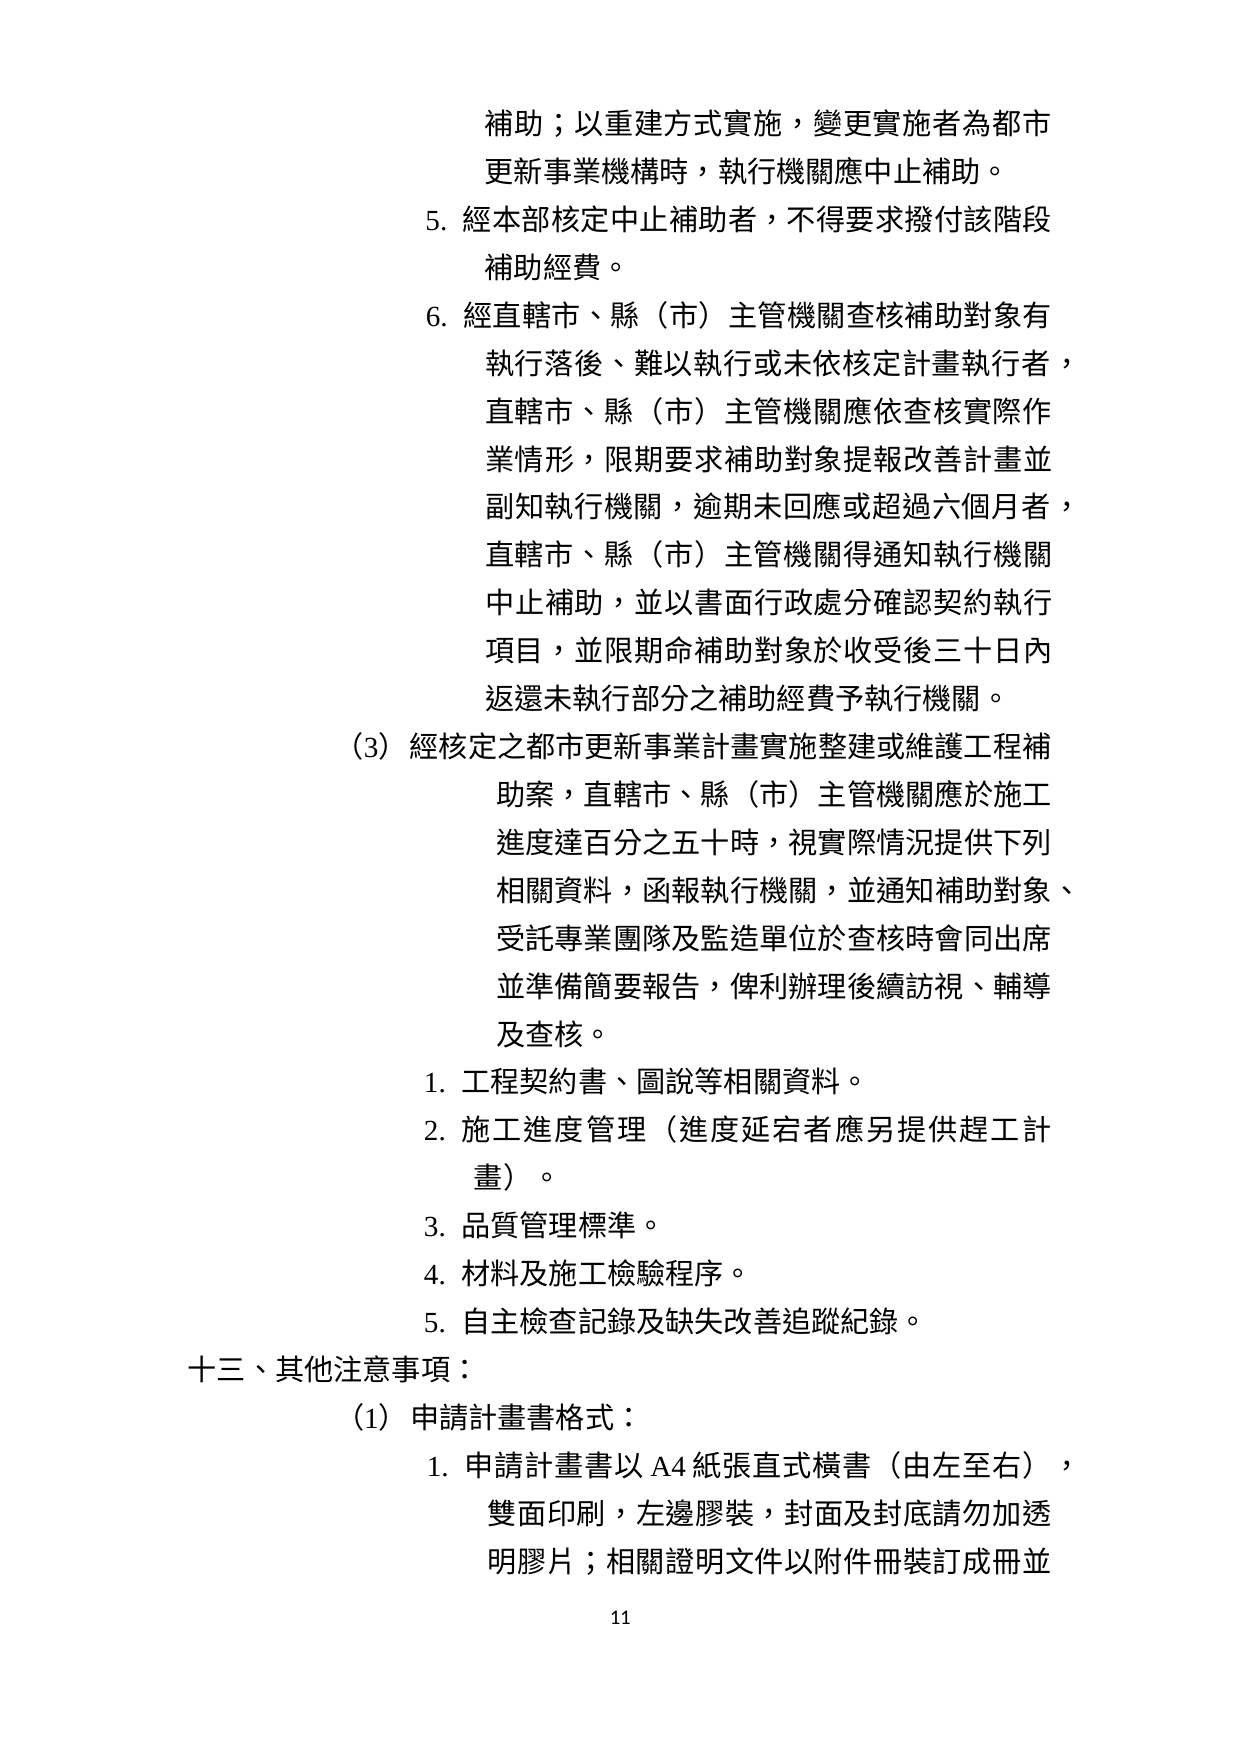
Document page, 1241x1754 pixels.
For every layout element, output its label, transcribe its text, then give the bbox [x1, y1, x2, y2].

list 申請計畫書格式： [335, 1390, 1053, 1438]
list 材料及施工檢驗程序。 [424, 1246, 1053, 1294]
list 工程契約書、圖說等相關資料。 [424, 1054, 1053, 1102]
list 申請計畫書以A4紙張直式橫書（由左至右），雙面印刷，左邊膠裝，封面及封底請勿加透明膠片；相關證明文件以附件冊裝訂成冊並編總目錄。 [427, 1438, 1053, 1582]
list 經直轄市、縣（市）主管機關查核補助對象有執行落後、難以執行或未依核定計畫執行者，直轄市、縣（市）主管機關應依查核實際作業情形，限期要求補助對象提報改善計畫並副知執行機關，逾期未回應或超過六個月者，直轄市、縣（市）主管機關得通知執行機關中止補助，並以書面行政處分確認契約執行項目，並限期命補助對象於收受後三十日內返還未執行部分之補助經費予執行機關。 [426, 288, 1053, 719]
list 施工進度管理（進度延宕者應另提供趕工計畫）。 [424, 1102, 1053, 1198]
list 經核定之都市更新事業計畫實施整建或維護工程補助案，直轄市、縣（市）主管機關應於施工進度達百分之五十時，視實際情況提供下列相關資料，函報執行機關，並通知補助對象、受託專業團隊及監造單位於查核時會同出席並準備簡要報告，俾利辦理後續訪視、輔導及查核。 [334, 719, 1053, 1054]
list 自主檢查記錄及缺失改善追蹤紀錄。 [424, 1294, 1053, 1342]
list 經本部核定中止補助者，不得要求撥付該階段補助經費。 [425, 192, 1053, 288]
text 十三、其他注意事項： [187, 1342, 1053, 1390]
list 補助；以重建方式實施，變更實施者為都市更新事業機構時，執行機關應中止補助。 [425, 96, 1053, 192]
list 品質管理標準。 [424, 1198, 1053, 1246]
